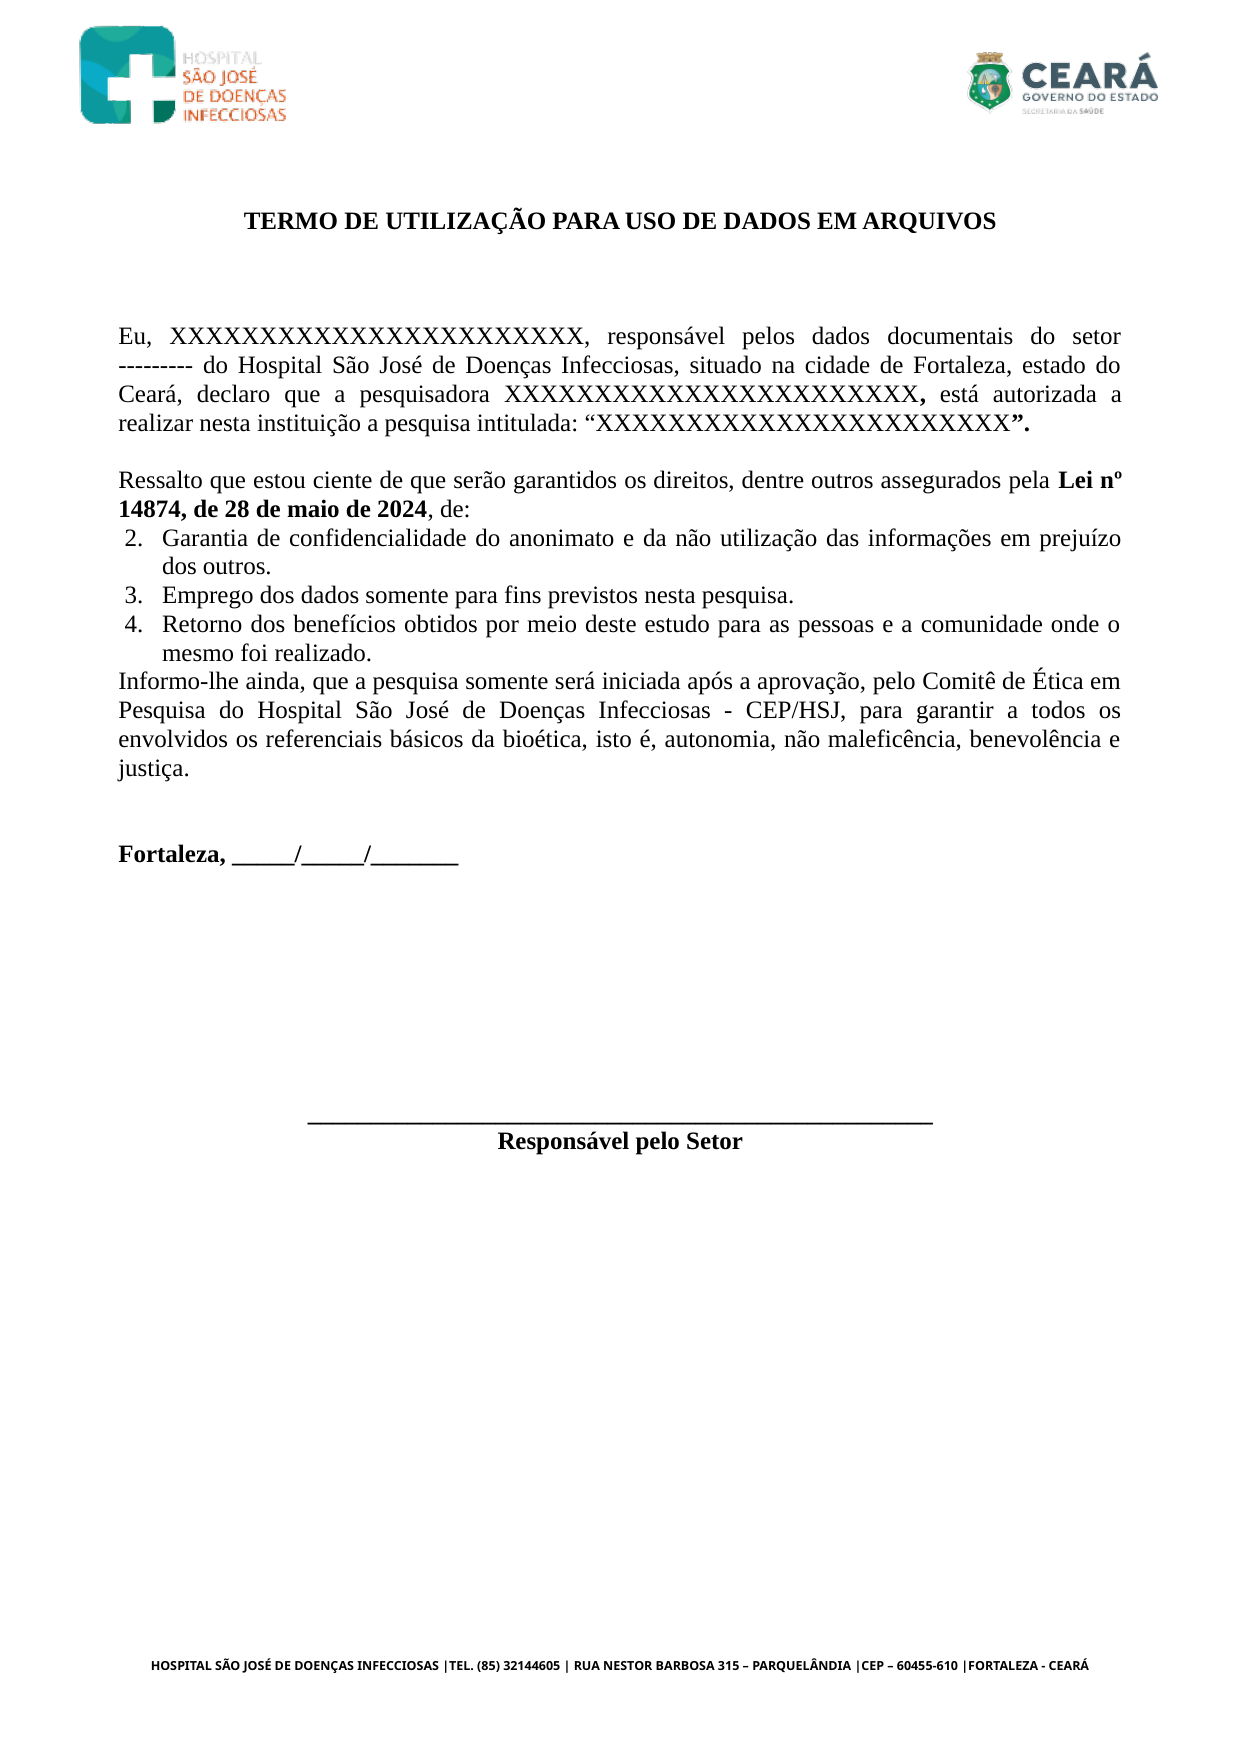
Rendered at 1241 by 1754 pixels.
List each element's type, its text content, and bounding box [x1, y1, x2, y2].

picture [42, 11, 294, 140]
list Retorno dos benefícios obtidos por meio deste estudo para as pessoas e a comunidade onde o mesmo foi realizado. [124, 609, 1122, 666]
text Eu, XXXXXXXXXXXXXXXXXXXXXXX, responsável pelos dados documentais do setor --------- do Hospital São José de Doenças Infecciosas, situado na cidade de Fortaleza, estado do Ceará, declaro que a pesquisadora XXXXXXXXXXXXXXXXXXXXXXX, está autorizada a realizar nesta instituição a pesquisa intitulada: “XXXXXXXXXXXXXXXXXXXXXXX”. [118, 321, 1122, 436]
text Informo-lhe ainda, que a pesquisa somente será iniciada após a aprovação, pelo Comitê de Ética em Pesquisa do Hospital São José de Doenças Infecciosas - CEP/HSJ, para garantir a todos os envolvidos os referenciais básicos da bioética, isto é, autonomia, não maleficência, benevolência e justiça. [118, 666, 1122, 781]
list Emprego dos dados somente para fins previstos nesta pesquisa. [124, 580, 1122, 609]
picture [943, 32, 1180, 118]
list Garantia de confidencialidade do anonimato e da não utilização das informações em prejuízo dos outros. [124, 523, 1122, 580]
text __________________________________________________ [118, 1098, 1122, 1126]
text Fortaleza, _____/_____/_______ [118, 839, 1122, 868]
text TERMO DE UTILIZAÇÃO PARA USO DE DADOS EM ARQUIVOS [118, 206, 1122, 235]
text Ressalto que estou ciente de que serão garantidos os direitos, dentre outros assegurados pela Lei nº 14874, de 28 de maio de 2024, de: [118, 465, 1122, 523]
text Responsável pelo Setor [118, 1126, 1122, 1155]
